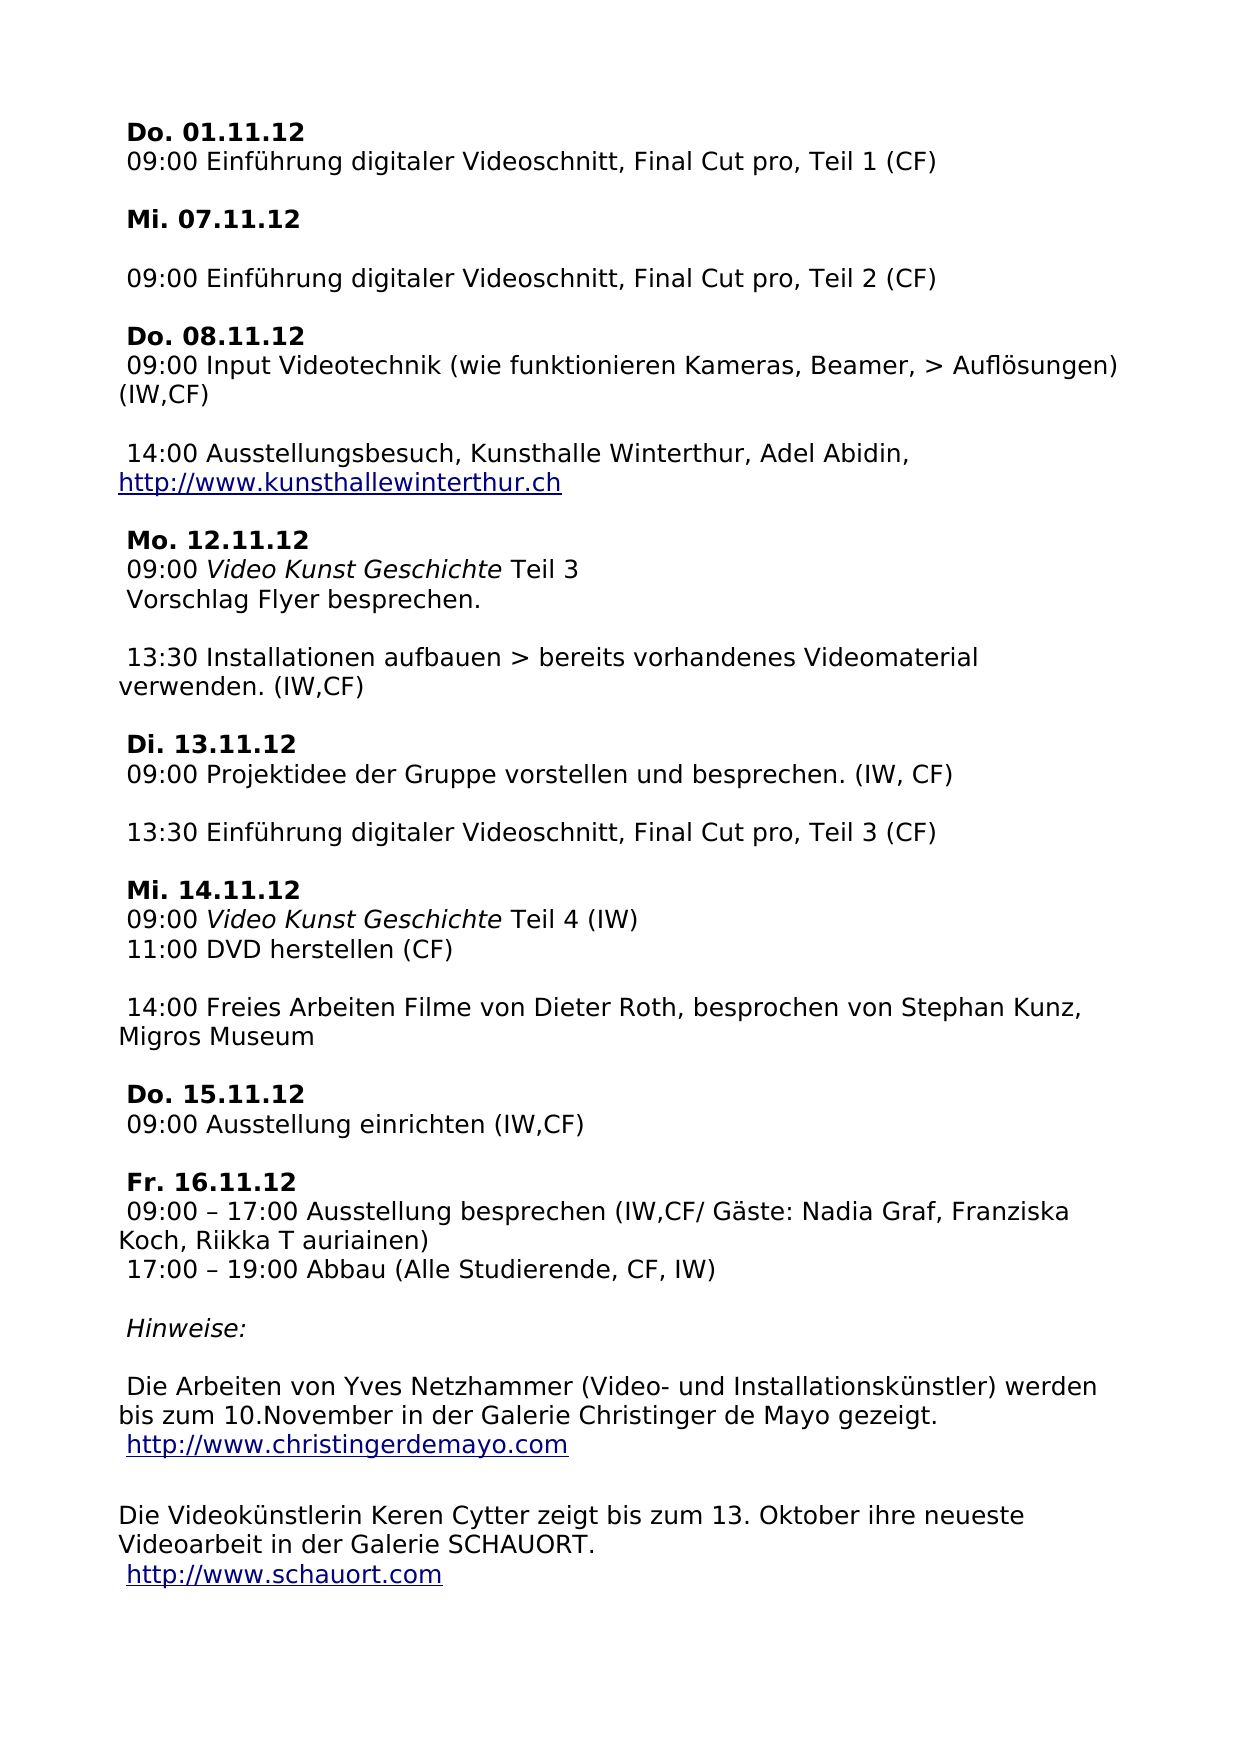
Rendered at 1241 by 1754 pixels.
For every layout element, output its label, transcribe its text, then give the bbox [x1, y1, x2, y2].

text Do. 01.11.12 09:00 Einführung digitaler Videoschnitt, Final Cut pro, Teil 1 (CF) Mi. 07.11.12 09:00 Einführung digitaler Videoschnitt, Final Cut pro, Teil 2 (CF) Do. 08.11.12 09:00 Input Videotechnik (wie funktionieren Kameras, Beamer, > Auflösungen) (IW,CF) 14:00 Ausstellungsbesuch, Kunsthalle Winterthur, Adel Abidin, http://www.kunsthallewinterthur.ch Mo. 12.11.12 09:00 Video Kunst Geschichte Teil 3 Vorschlag Flyer besprechen. 13:30 Installationen aufbauen > bereits vorhandenes Videomaterial verwenden. (IW,CF) Di. 13.11.12 09:00 Projektidee der Gruppe vorstellen und besprechen. (IW, CF) 13:30 Einführung digitaler Videoschnitt, Final Cut pro, Teil 3 (CF) Mi. 14.11.12 09:00 Video Kunst Geschichte Teil 4 (IW) 11:00 DVD herstellen (CF) 14:00 Freies Arbeiten Filme von Dieter Roth, besprochen von Stephan Kunz, Migros Museum Do. 15.11.12 09:00 Ausstellung einrichten (IW,CF) Fr. 16.11.12 09:00 – 17:00 Ausstellung besprechen (IW,CF/ Gäste: Nadia Graf, Franziska Koch, Riikka T auriainen) 17:00 – 19:00 Abbau (Alle Studierende, CF, IW) Hinweise: Die Arbeiten von Yves Netzhammer (Video- und Installationskünstler) werden bis zum 10.November in der Galerie Christinger de Mayo gezeigt. http://www.christingerdemayo.com [118, 118, 1122, 1489]
text Die Videokünstlerin Keren Cytter zeigt bis zum 13. Oktober ihre neueste Videoarbeit in der Galerie SCHAUORT. http://www.schauort.com [118, 1501, 1122, 1618]
